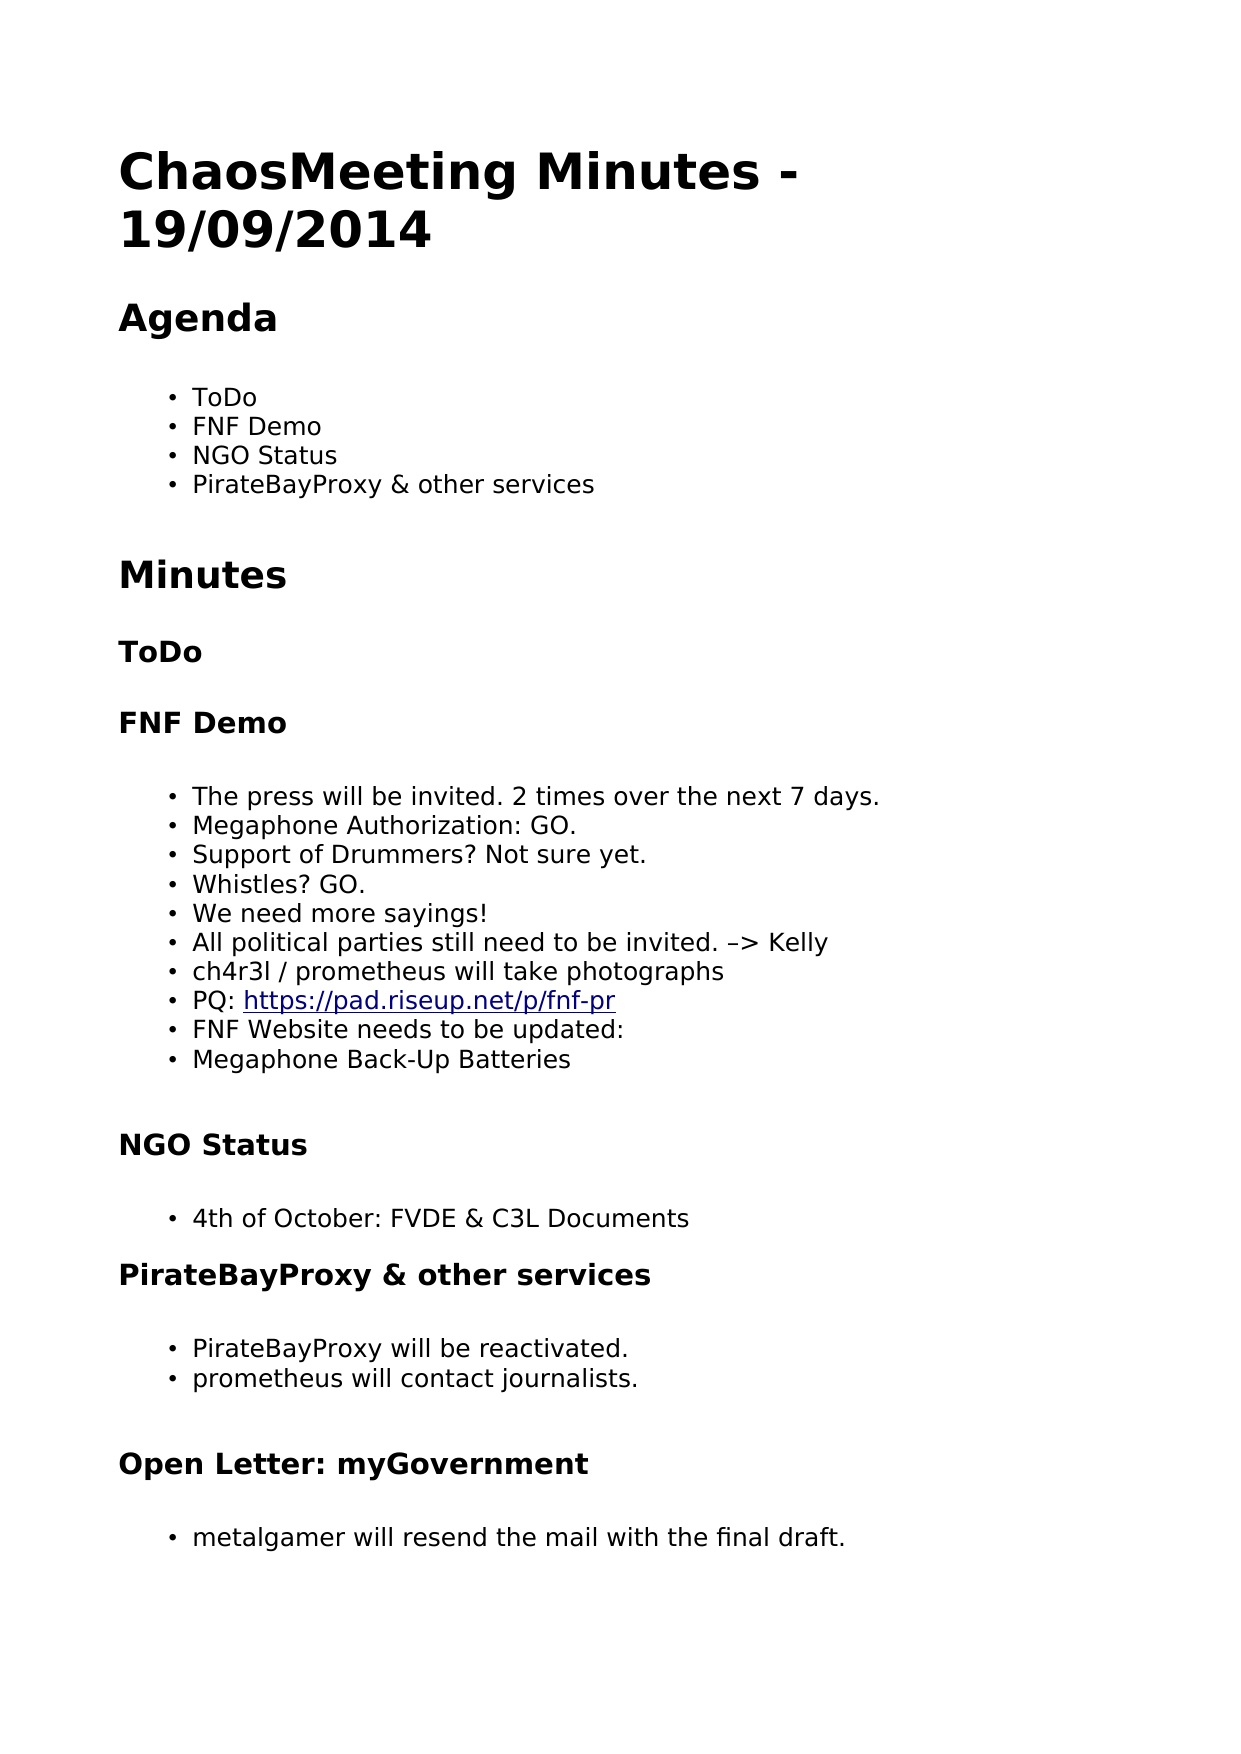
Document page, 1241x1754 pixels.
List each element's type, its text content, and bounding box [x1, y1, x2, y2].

list The press will be invited. 2 times over the next 7 days. [177, 782, 1122, 812]
subtitle Minutes [118, 554, 1122, 597]
subtitle NGO Status [118, 1128, 1122, 1162]
list ch4r3l / prometheus will take photographs [177, 957, 1122, 987]
list metalgamer will resend the mail with the final draft. [177, 1523, 1122, 1552]
list ToDo [177, 383, 1122, 412]
subtitle PirateBayProxy & other services [118, 1259, 1122, 1293]
list FNF Demo [177, 412, 1122, 441]
list Megaphone Authorization: GO. [177, 812, 1122, 841]
list NGO Status [177, 441, 1122, 470]
list FNF Website needs to be updated: [177, 1016, 1122, 1045]
list PirateBayProxy & other services [177, 470, 1122, 499]
list 4th of October: FVDE & C3L Documents [177, 1204, 1122, 1234]
list PirateBayProxy will be reactivated. [177, 1334, 1122, 1364]
list All political parties still need to be invited. –> Kelly [177, 928, 1122, 957]
subtitle ToDo [118, 635, 1122, 669]
list PQ: https://pad.riseup.net/p/fnf-pr [177, 987, 1122, 1016]
subtitle FNF Demo [118, 706, 1122, 740]
list Support of Drummers? Not sure yet. [177, 841, 1122, 870]
list Whistles? GO. [177, 870, 1122, 899]
list We need more sayings! [177, 899, 1122, 928]
subtitle Open Letter: myGovernment [118, 1447, 1122, 1481]
subtitle ChaosMeeting Minutes - 19/09/2014 [118, 143, 1122, 259]
list Megaphone Back-Up Batteries [177, 1045, 1122, 1074]
subtitle Agenda [118, 297, 1122, 341]
list prometheus will contact journalists. [177, 1364, 1122, 1393]
